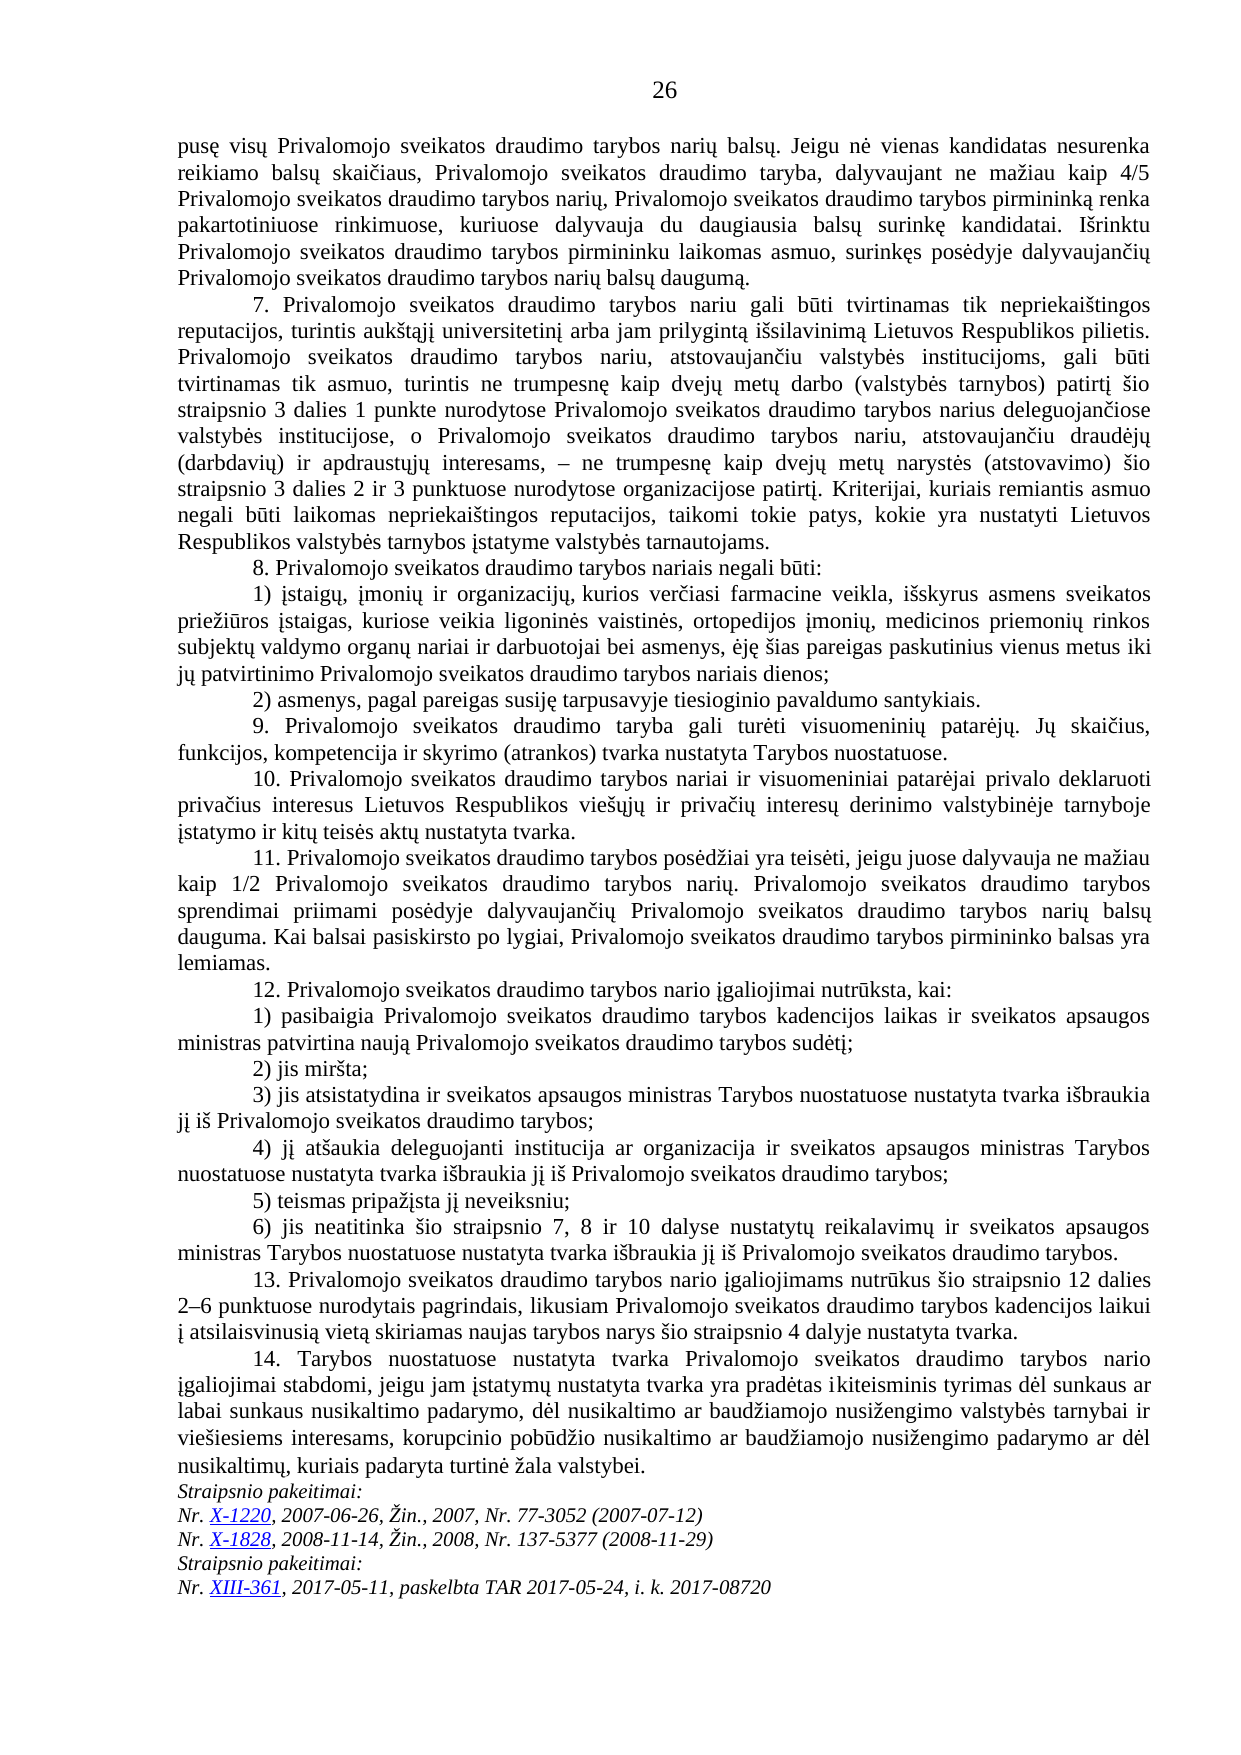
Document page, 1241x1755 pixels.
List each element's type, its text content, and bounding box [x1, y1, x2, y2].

text 6) jis neatitinka šio straipsnio 7, 8 ir 10 dalyse nustatytų reikalavimų ir sveikatos apsaugos ministras Tarybos nuostatuose nustatyta tvarka išbraukia jį iš Privalomojo sveikatos draudimo tarybos. [177, 1213, 1152, 1266]
text Nr. XIII-361, 2017-05-11, paskelbta TAR 2017-05-24, i. k. 2017-08720 [177, 1575, 1152, 1599]
text Straipsnio pakeitimai: [177, 1551, 1152, 1575]
text pusę visų Privalomojo sveikatos draudimo tarybos narių balsų. Jeigu nė vienas kandidatas nesurenka reikiamo balsų skaičiaus, Privalomojo sveikatos draudimo taryba, dalyvaujant ne mažiau kaip 4/5 Privalomojo sveikatos draudimo tarybos narių, Privalomojo sveikatos draudimo tarybos pirmininką renka pakartotiniuose rinkimuose, kuriuose dalyvauja du daugiausia balsų surinkę kandidatai. Išrinktu Privalomojo sveikatos draudimo tarybos pirmininku laikomas asmuo, surinkęs posėdyje dalyvaujančių Privalomojo sveikatos draudimo tarybos narių balsų daugumą. [177, 132, 1152, 291]
text 14. Tarybos nuostatuose nustatyta tvarka Privalomojo sveikatos draudimo tarybos nario įgaliojimai stabdomi, jeigu jam įstatymų nustatyta tvarka yra pradėtas ikiteisminis tyrimas dėl sunkaus ar labai sunkaus nusikaltimo padarymo, dėl nusikaltimo ar baudžiamojo nusižengimo valstybės tarnybai ir viešiesiems interesams, korupcinio pobūdžio nusikaltimo ar baudžiamojo nusižengimo padarymo ar dėl nusikaltimų, kuriais padaryta turtinė žala valstybei. [177, 1345, 1152, 1479]
text 7. Privalomojo sveikatos draudimo tarybos nariu gali būti tvirtinamas tik nepriekaištingos reputacijos, turintis aukštąjį universitetinį arba jam prilygintą išsilavinimą Lietuvos Respublikos pilietis. Privalomojo sveikatos draudimo tarybos nariu, atstovaujančiu valstybės institucijoms, gali būti tvirtinamas tik asmuo, turintis ne trumpesnę kaip dvejų metų darbo (valstybės tarnybos) patirtį šio straipsnio 3 dalies 1 punkte nurodytose Privalomojo sveikatos draudimo tarybos narius deleguojančiose valstybės institucijose, o Privalomojo sveikatos draudimo tarybos nariu, atstovaujančiu draudėjų (darbdavių) ir apdraustųjų interesams, – ne trumpesnę kaip dvejų metų narystės (atstovavimo) šio straipsnio 3 dalies 2 ir 3 punktuose nurodytose organizacijose patirtį. Kriterijai, kuriais remiantis asmuo negali būti laikomas nepriekaištingos reputacijos, taikomi tokie patys, kokie yra nustatyti Lietuvos Respublikos valstybės tarnybos įstatyme valstybės tarnautojams. [177, 291, 1152, 554]
text 11. Privalomojo sveikatos draudimo tarybos posėdžiai yra teisėti, jeigu juose dalyvauja ne mažiau kaip 1/2 Privalomojo sveikatos draudimo tarybos narių. Privalomojo sveikatos draudimo tarybos sprendimai priimami posėdyje dalyvaujančių Privalomojo sveikatos draudimo tarybos narių balsų dauguma. Kai balsai pasiskirsto po lygiai, Privalomojo sveikatos draudimo tarybos pirmininko balsas yra lemiamas. [177, 844, 1152, 976]
text 4) jį atšaukia deleguojanti institucija ar organizacija ir sveikatos apsaugos ministras Tarybos nuostatuose nustatyta tvarka išbraukia jį iš Privalomojo sveikatos draudimo tarybos; [177, 1134, 1152, 1187]
text Nr. X-1220, 2007-06-26, Žin., 2007, Nr. 77-3052 (2007-07-12) [177, 1503, 1152, 1527]
text 1) pasibaigia Privalomojo sveikatos draudimo tarybos kadencijos laikas ir sveikatos apsaugos ministras patvirtina naują Privalomojo sveikatos draudimo tarybos sudėtį; [177, 1002, 1152, 1055]
text 3) jis atsistatydina ir sveikatos apsaugos ministras Tarybos nuostatuose nustatyta tvarka išbraukia jį iš Privalomojo sveikatos draudimo tarybos; [177, 1081, 1152, 1134]
text 5) teismas pripažįsta jį neveiksniu; [177, 1187, 1152, 1213]
text 2) jis miršta; [177, 1055, 1152, 1081]
text 8. Privalomojo sveikatos draudimo tarybos nariais negali būti: [177, 554, 1152, 581]
text Straipsnio pakeitimai: [177, 1479, 1152, 1503]
text 2) asmenys, pagal pareigas susiję tarpusavyje tiesioginio pavaldumo santykiais. [177, 686, 1152, 712]
text Nr. X-1828, 2008-11-14, Žin., 2008, Nr. 137-5377 (2008-11-29) [177, 1527, 1152, 1551]
text 9. Privalomojo sveikatos draudimo taryba gali turėti visuomeninių patarėjų. Jų skaičius, funkcijos, kompetencija ir skyrimo (atrankos) tvarka nustatyta Tarybos nuostatuose. [177, 712, 1152, 765]
text 10. Privalomojo sveikatos draudimo tarybos nariai ir visuomeniniai patarėjai privalo deklaruoti privačius interesus Lietuvos Respublikos viešųjų ir privačių interesų derinimo valstybinėje tarnyboje įstatymo ir kitų teisės aktų nustatyta tvarka. [177, 765, 1152, 844]
text 12. Privalomojo sveikatos draudimo tarybos nario įgaliojimai nutrūksta, kai: [177, 976, 1152, 1002]
text 13. Privalomojo sveikatos draudimo tarybos nario įgaliojimams nutrūkus šio straipsnio 12 dalies 2–6 punktuose nurodytais pagrindais, likusiam Privalomojo sveikatos draudimo tarybos kadencijos laikui į atsilaisvinusią vietą skiriamas naujas tarybos narys šio straipsnio 4 dalyje nustatyta tvarka. [177, 1266, 1152, 1345]
text 1) įstaigų, įmonių ir organizacijų, kurios verčiasi farmacine veikla, išskyrus asmens sveikatos priežiūros įstaigas, kuriose veikia ligoninės vaistinės, ortopedijos įmonių, medicinos priemonių rinkos subjektų valdymo organų nariai ir darbuotojai bei asmenys, ėję šias pareigas paskutinius vienus metus iki jų patvirtinimo Privalomojo sveikatos draudimo tarybos nariais dienos; [177, 581, 1152, 686]
